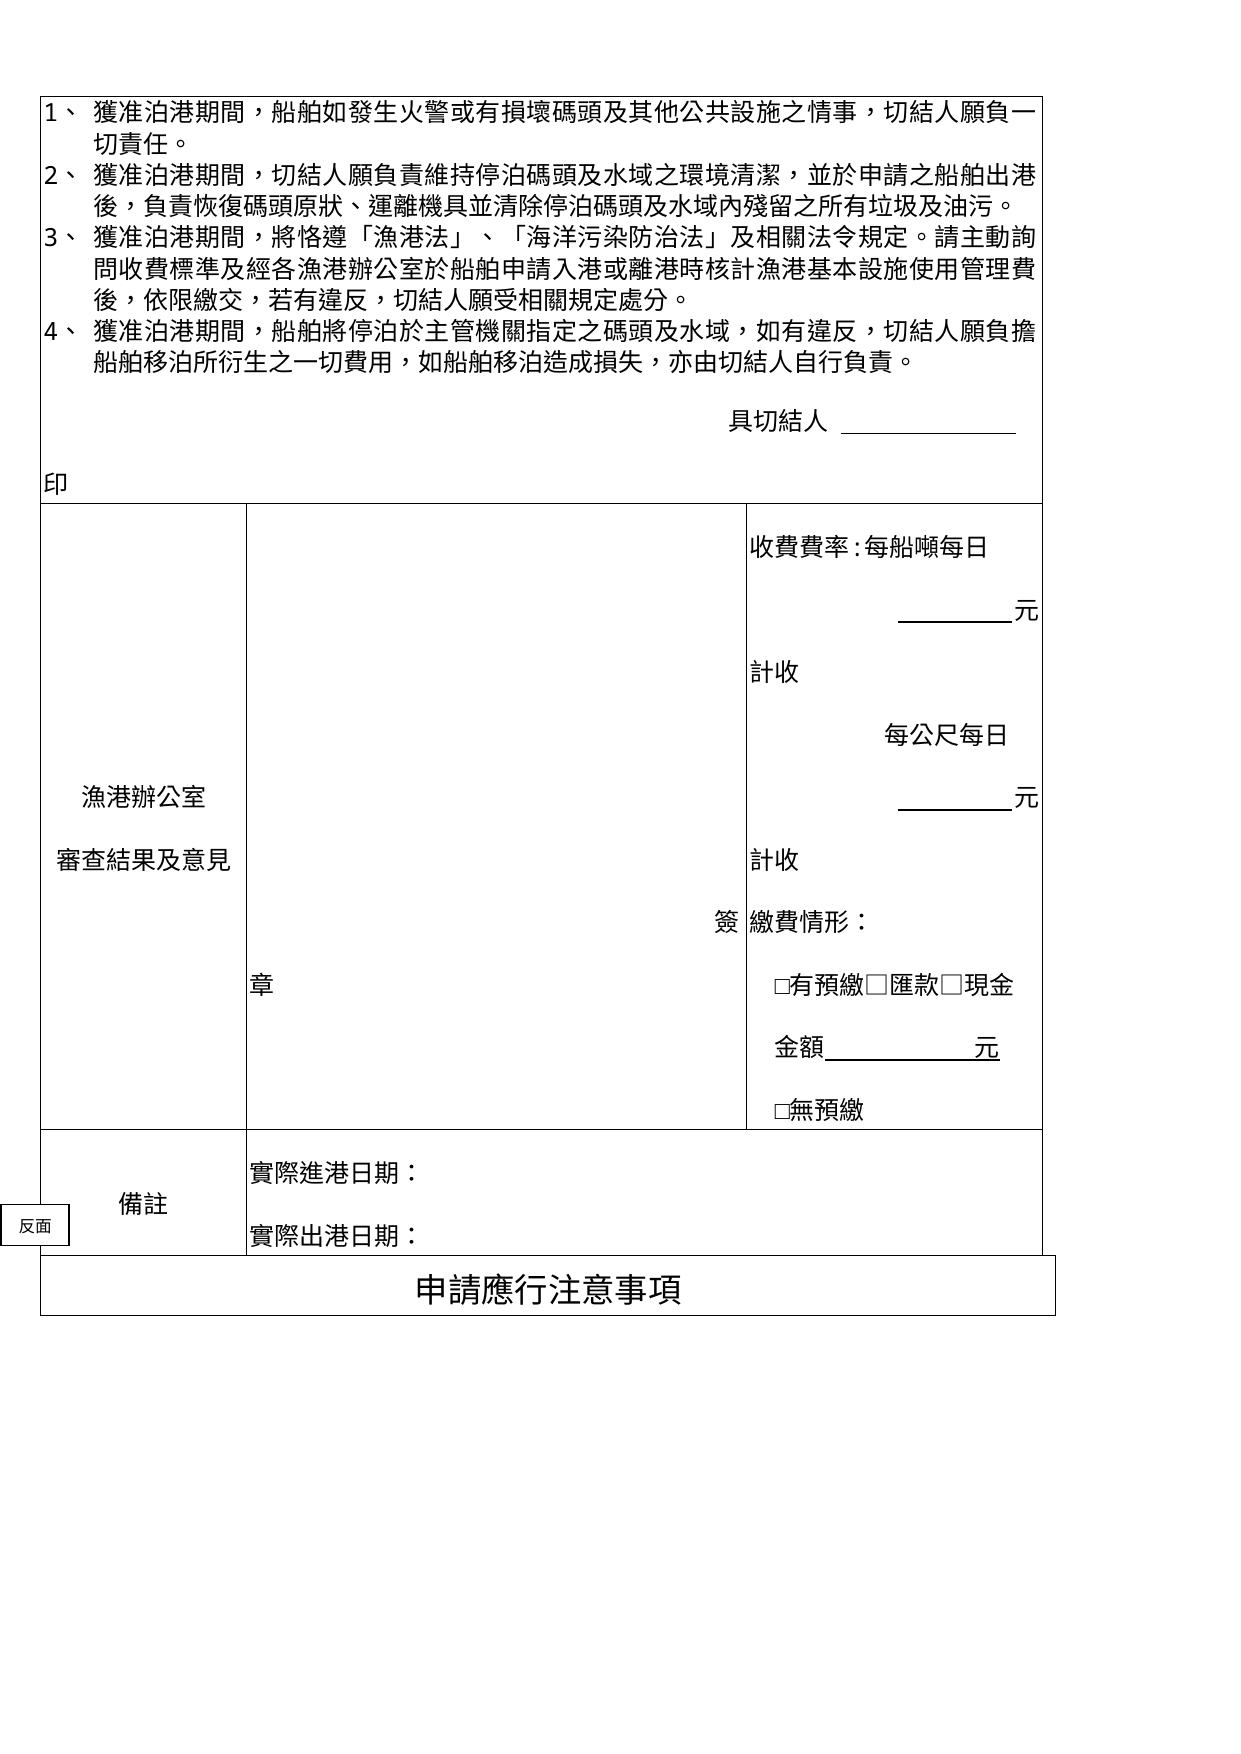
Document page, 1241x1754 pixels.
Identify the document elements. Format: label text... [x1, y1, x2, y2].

table_cell 收費費率:每船噸每日 元計收 每公尺每日 元計收 繳費情形： □有預繳□匯款□現金 金額 元 □無預繳 [747, 504, 1042, 1129]
table_cell 簽章 [247, 504, 746, 1129]
table_cell 備註 [41, 1130, 246, 1255]
table_cell 獲准泊港期間，船舶如發生火警或有損壞碼頭及其他公共設施之情事，切結人願負一切責任。 獲准泊港期間，切結人願負責維持停泊碼頭及水域之環境清潔，並於申請之船舶出港後，負責恢復碼頭原狀、運離機具並清除停泊碼頭及水域內殘留之所有垃圾及油污。 獲准泊港期間，將恪遵「漁港法」、「海洋污染防治法」及相關法令規定。請主動詢問收費標準及經各漁港辦公室於船舶申請入港或離港時核計漁港基本設施使用管理費後，依限繳交，若有違反，切結人願受相關規定處分。 獲准泊港期間，船舶將停泊於主管機關指定之碼頭及水域，如有違反，切結人願負擔船舶移泊所衍生之一切費用，如船舶移泊造成損失，亦由切結人自行負責。 具切結人 印 [41, 97, 1042, 503]
table_cell 漁港辦公室 審查結果及意見 [41, 504, 246, 1129]
table_cell 申請應行注意事項 [2, 1205, 68, 1245]
table_cell [1043, 1129, 1056, 1255]
table_cell [1043, 96, 1056, 503]
table_cell 實際進港日期： 實際出港日期： [247, 1130, 1042, 1255]
table_cell [1043, 503, 1056, 1129]
table_cell 申請應行注意事項 [41, 1256, 1055, 1314]
